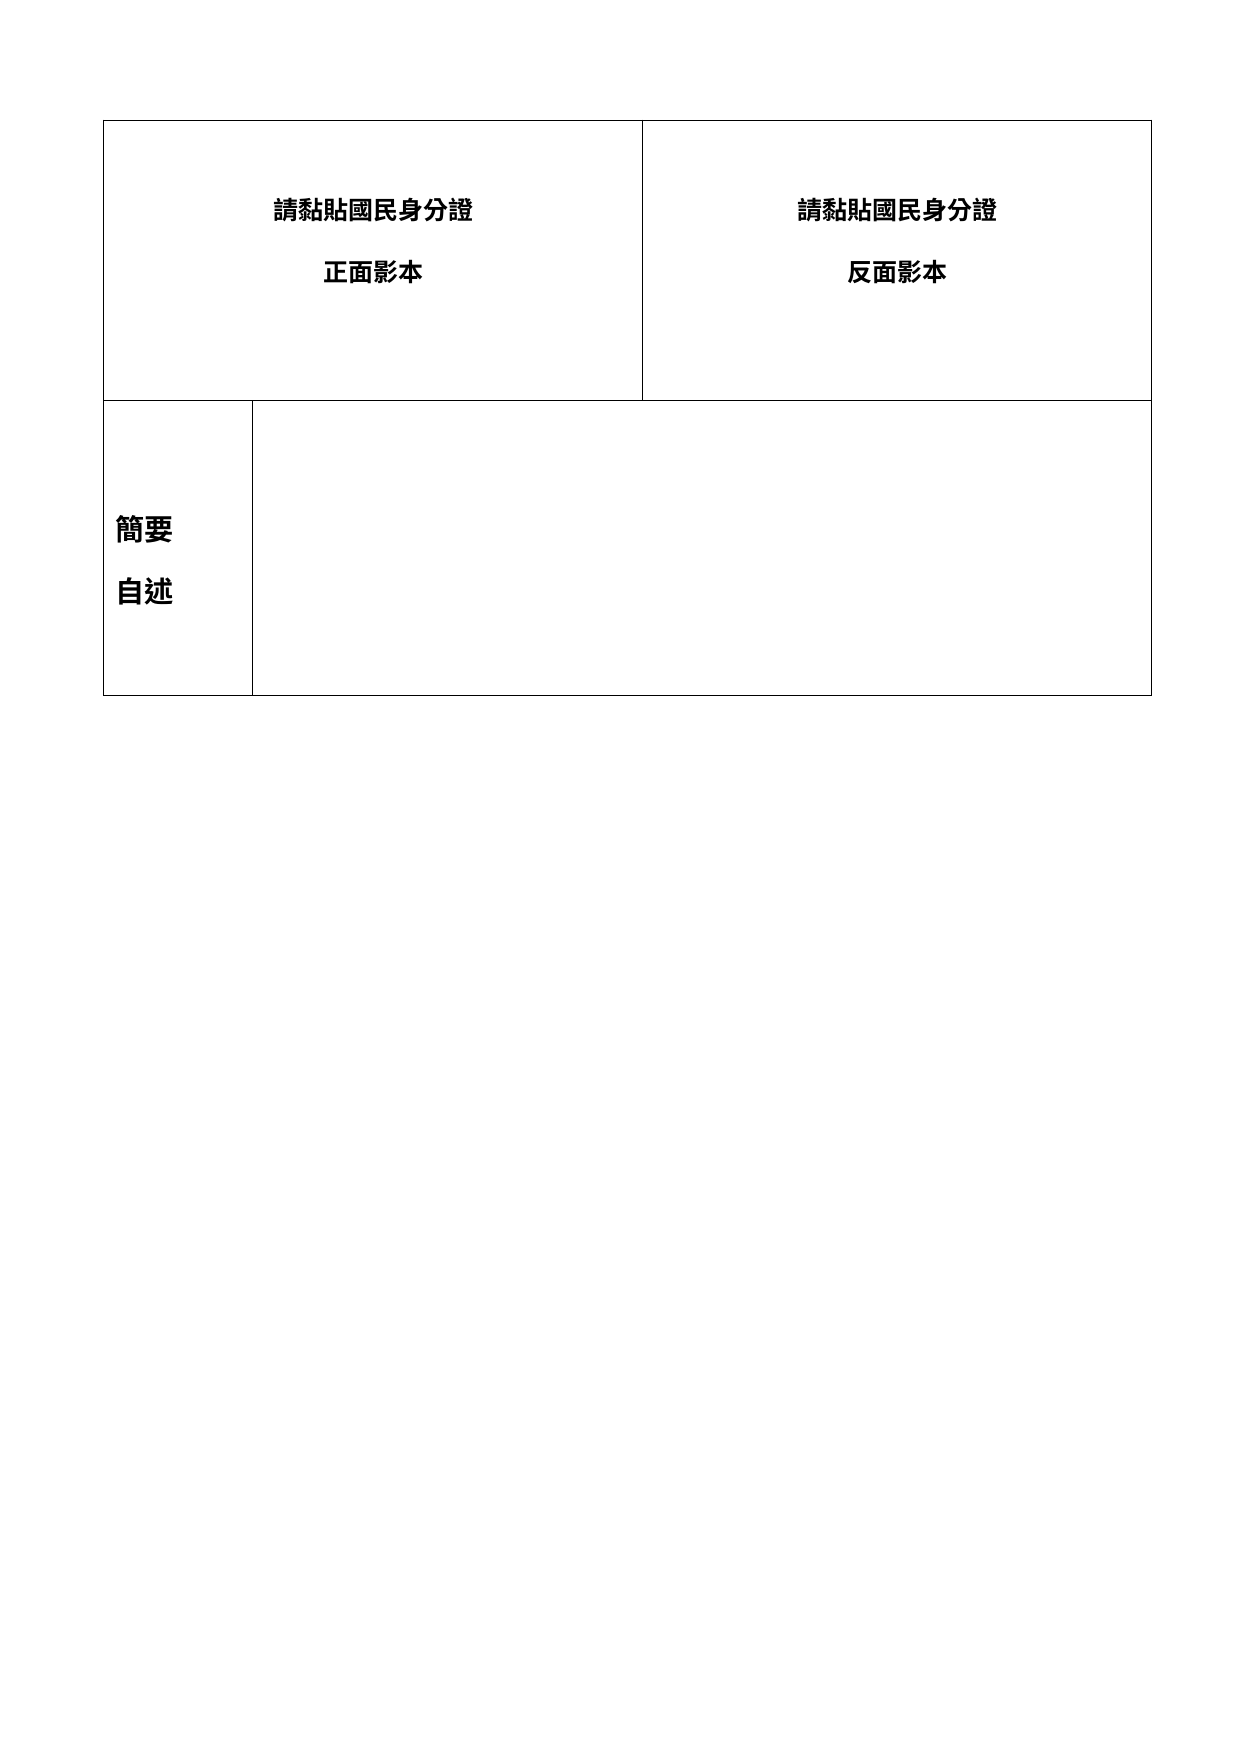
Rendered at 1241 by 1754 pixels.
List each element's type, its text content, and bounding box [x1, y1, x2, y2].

table_cell [253, 401, 1151, 695]
table_cell 簡要 自述 [104, 401, 252, 695]
table_cell 請黏貼國民身分證 正面影本 [104, 121, 642, 400]
table_cell 請黏貼國民身分證 反面影本 [643, 121, 1151, 400]
